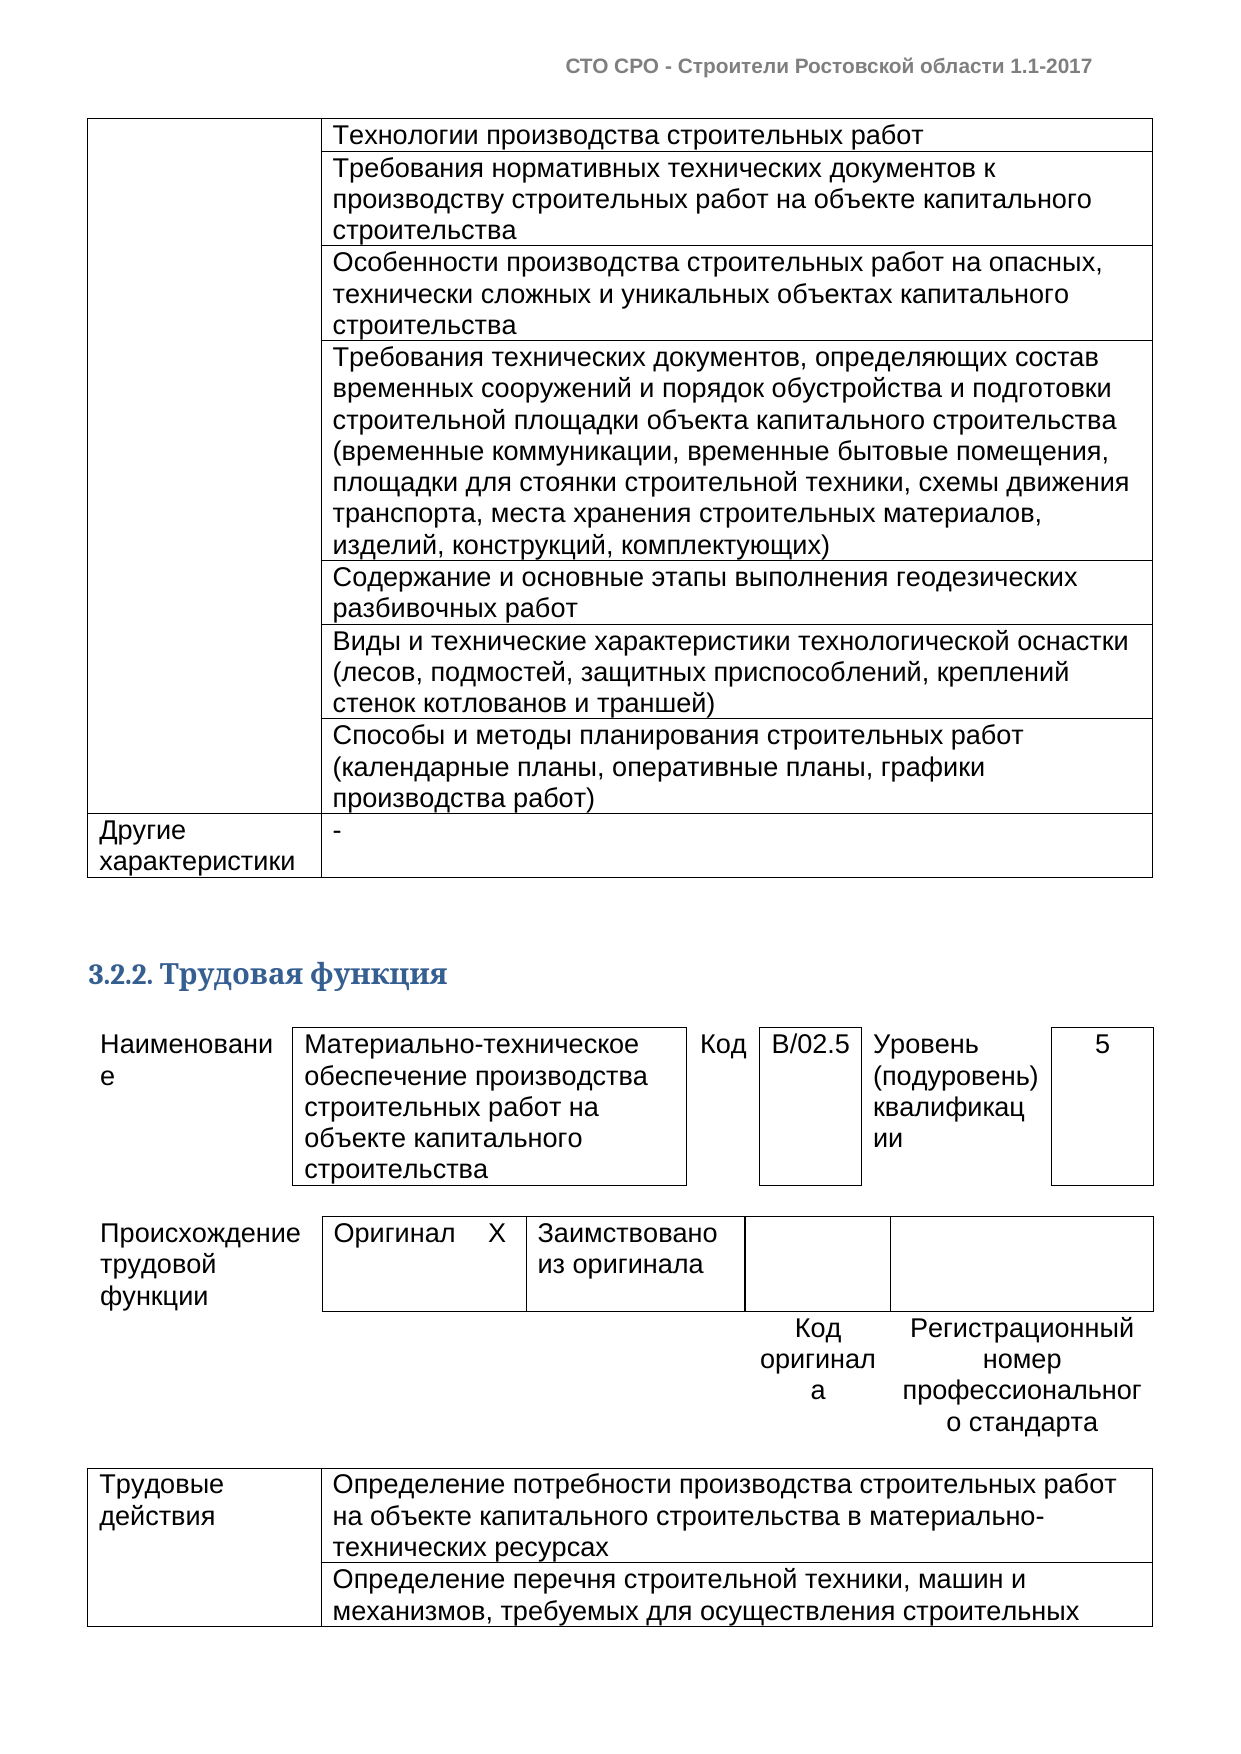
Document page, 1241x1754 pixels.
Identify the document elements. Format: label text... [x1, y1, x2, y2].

table_cell [89, 1311, 322, 1437]
table_cell Код оригинала [745, 1312, 891, 1437]
subtitle 3.2.2. Трудовая функция [89, 958, 1092, 992]
table_cell Особенности производства строительных работ на опасных, технически сложных и уникальных объектах капитального строительства [322, 246, 1152, 340]
table_cell Содержание и основные этапы выполнения геодезических разбивочных работ [322, 561, 1152, 623]
table_header В/02.5 [760, 1028, 861, 1184]
table_header Происхождение трудовой функции [89, 1216, 322, 1311]
table_cell [468, 1312, 526, 1437]
table_header Определение потребности производства строительных работ на объекте капитального строительства в материально-технических ресурсах [322, 1469, 1152, 1562]
table_cell Другие характеристики [88, 814, 321, 877]
table_header [746, 1217, 890, 1311]
table_cell [526, 1312, 745, 1437]
table_cell Способы и методы планирования строительных работ (календарные планы, оперативные планы, графики производства работ) [322, 719, 1152, 813]
table_cell Определение перечня строительной техники, машин и механизмов, требуемых для осуществления строительных [322, 1563, 1152, 1626]
table_header Наименование [89, 1027, 292, 1184]
table_cell [322, 1312, 468, 1437]
table_cell Виды и технические характеристики технологической оснастки (лесов, подмостей, защитных приспособлений, креплений стенок котлованов и траншей) [322, 625, 1152, 718]
table_header Оригинал [323, 1217, 468, 1311]
table_cell Технологии производства строительных работ [322, 119, 1152, 151]
table_cell Регистрационный номер профессионального стандарта [891, 1312, 1153, 1437]
table_header Заимствовано из оригинала [527, 1217, 744, 1311]
table_header [891, 1217, 1153, 1311]
table_header Уровень (подуровень) квалификации [862, 1027, 1051, 1184]
table_header 5 [1052, 1028, 1153, 1184]
table_cell - [322, 814, 1152, 877]
table_header Код [687, 1027, 759, 1184]
table_cell Требования технических документов, определяющих состав временных сооружений и порядок обустройства и подготовки строительной площадки объекта капитального строительства (временные коммуникации, временные бытовые помещения, площадки для стоянки строительной техники, схемы движения транспорта, места хранения строительных материалов, изделий, конструкций, комплектующих) [322, 341, 1152, 560]
table_cell [88, 119, 321, 813]
table_header X [468, 1217, 526, 1311]
table_header Материально-техническое обеспечение производства строительных работ на объекте капитального строительства [293, 1028, 686, 1184]
table_header Трудовые действия [88, 1469, 321, 1626]
table_cell Требования нормативных технических документов к производству строительных работ на объекте капитального строительства [322, 152, 1152, 245]
